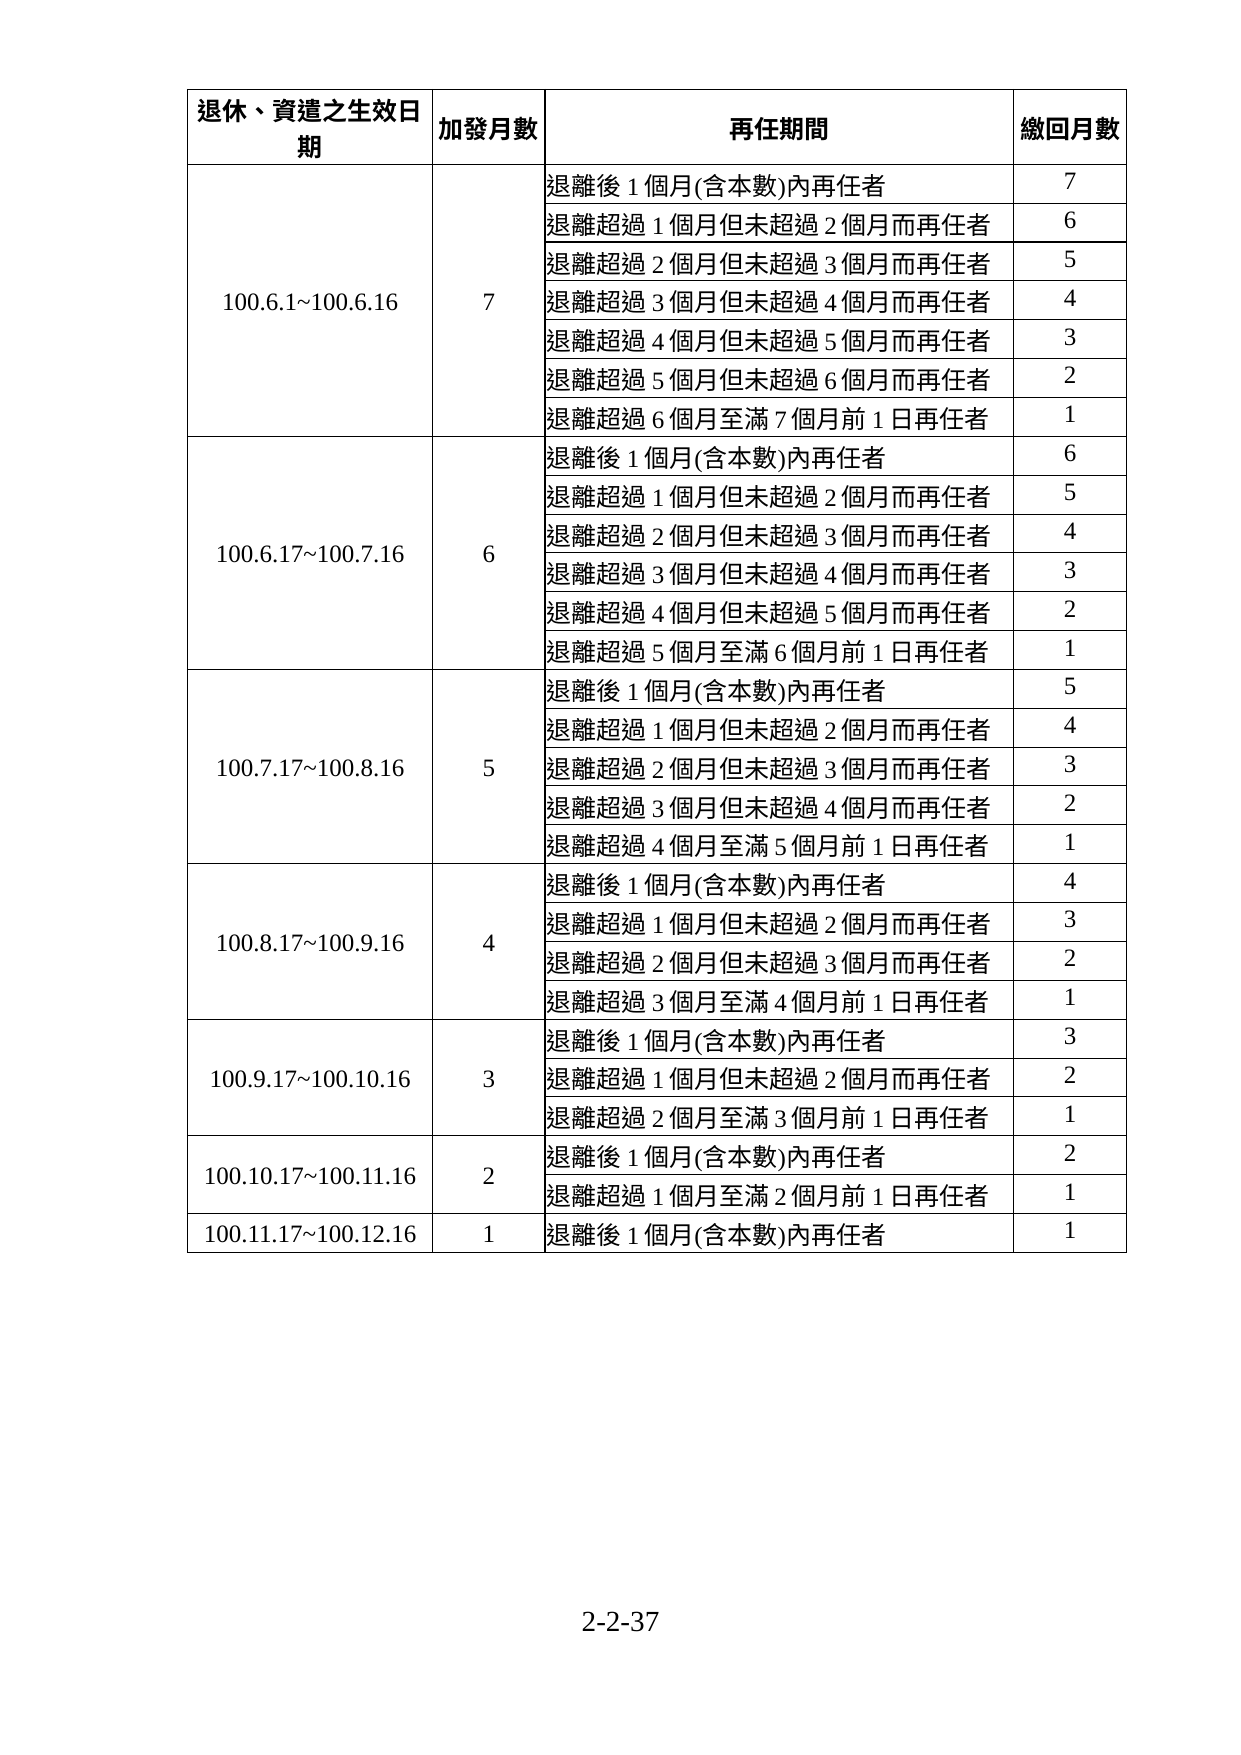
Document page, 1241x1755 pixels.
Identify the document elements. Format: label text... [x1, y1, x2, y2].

table_cell 1 [1014, 398, 1126, 436]
table_cell 100.11.17~100.12.16 [188, 1214, 432, 1252]
table_cell 退離超過4個月但未超過5個月而再任者 [546, 592, 1013, 630]
table_cell 退離超過4個月但未超過5個月而再任者 [546, 320, 1013, 358]
table_cell 2 [1014, 1136, 1126, 1174]
table_cell 退離後1個月(含本數)內再任者 [546, 670, 1013, 708]
table_cell 4 [1014, 515, 1126, 552]
table_cell 6 [433, 437, 544, 669]
table_cell 退離超過2個月但未超過3個月而再任者 [546, 942, 1013, 980]
table_cell 退離超過2個月至滿3個月前1日再任者 [546, 1097, 1013, 1135]
table_cell 4 [1014, 709, 1126, 747]
table_cell 退離超過1個月但未超過2個月而再任者 [546, 476, 1013, 513]
table_cell 2 [433, 1136, 544, 1213]
table_cell 7 [1014, 165, 1126, 203]
table_cell 1 [1014, 1214, 1126, 1252]
table_cell 2 [1014, 592, 1126, 630]
table_cell 退離超過1個月但未超過2個月而再任者 [546, 709, 1013, 747]
table_cell 退離後1個月(含本數)內再任者 [546, 864, 1013, 902]
table_cell 加發月數 [433, 90, 544, 164]
table_cell 退離超過2個月但未超過3個月而再任者 [546, 515, 1013, 552]
table_cell 100.9.17~100.10.16 [188, 1020, 432, 1135]
table_cell 4 [1014, 864, 1126, 902]
table_cell 6 [1014, 437, 1126, 474]
table_cell 3 [1014, 903, 1126, 941]
table_cell 退離後1個月(含本數)內再任者 [546, 1136, 1013, 1174]
table_cell 3 [1014, 320, 1126, 358]
table_cell 退離超過3個月但未超過4個月而再任者 [546, 281, 1013, 319]
table_cell 7 [433, 165, 544, 436]
table_cell 6 [1014, 204, 1126, 241]
table_cell 4 [433, 864, 544, 1018]
table_cell 5 [433, 670, 544, 863]
table_cell 100.8.17~100.9.16 [188, 864, 432, 1018]
table_cell 退離超過3個月但未超過4個月而再任者 [546, 553, 1013, 591]
table_cell 100.6.1~100.6.16 [188, 165, 432, 436]
table_cell 1 [1014, 825, 1126, 863]
table_cell 退離後1個月(含本數)內再任者 [546, 1214, 1013, 1252]
table_cell 退離超過4個月至滿5個月前1日再任者 [546, 825, 1013, 863]
table_cell 3 [1014, 748, 1126, 785]
table_cell 100.7.17~100.8.16 [188, 670, 432, 863]
table_cell 1 [433, 1214, 544, 1252]
table_cell 退離超過1個月但未超過2個月而再任者 [546, 903, 1013, 941]
table_cell 退休、資遣之生效日期 [188, 90, 432, 164]
table_cell 3 [433, 1020, 544, 1135]
table_cell 退離超過3個月但未超過4個月而再任者 [546, 786, 1013, 824]
table_cell 退離超過2個月但未超過3個月而再任者 [546, 243, 1013, 280]
table_cell 再任期間 [546, 90, 1013, 164]
table_cell 退離後1個月(含本數)內再任者 [546, 437, 1013, 474]
table_cell 2 [1014, 942, 1126, 980]
table_cell 5 [1014, 476, 1126, 513]
table_cell 2 [1014, 786, 1126, 824]
table_cell 退離超過1個月但未超過2個月而再任者 [546, 204, 1013, 241]
table_cell 4 [1014, 281, 1126, 319]
table_cell 退離超過3個月至滿4個月前1日再任者 [546, 981, 1013, 1018]
table_cell 3 [1014, 1020, 1126, 1057]
table_cell 5 [1014, 243, 1126, 280]
table_cell 退離後1個月(含本數)內再任者 [546, 1020, 1013, 1057]
table_cell 退離超過5個月但未超過6個月而再任者 [546, 359, 1013, 397]
table_cell 2 [1014, 359, 1126, 397]
table_cell 1 [1014, 1097, 1126, 1135]
table_cell 退離超過1個月至滿2個月前1日再任者 [546, 1175, 1013, 1213]
table_cell 2 [1014, 1059, 1126, 1096]
table_cell 退離超過5個月至滿6個月前1日再任者 [546, 631, 1013, 669]
table_cell 退離超過6個月至滿7個月前1日再任者 [546, 398, 1013, 436]
table_cell 退離超過1個月但未超過2個月而再任者 [546, 1059, 1013, 1096]
table_cell 100.6.17~100.7.16 [188, 437, 432, 669]
table_cell 1 [1014, 631, 1126, 669]
table_cell 1 [1014, 981, 1126, 1018]
table_cell 100.10.17~100.11.16 [188, 1136, 432, 1213]
table_cell 3 [1014, 553, 1126, 591]
table_cell 5 [1014, 670, 1126, 708]
table_cell 1 [1014, 1175, 1126, 1213]
table_cell 退離超過2個月但未超過3個月而再任者 [546, 748, 1013, 785]
table_cell 退離後1個月(含本數)內再任者 [546, 165, 1013, 203]
table_cell 繳回月數 [1014, 90, 1126, 164]
